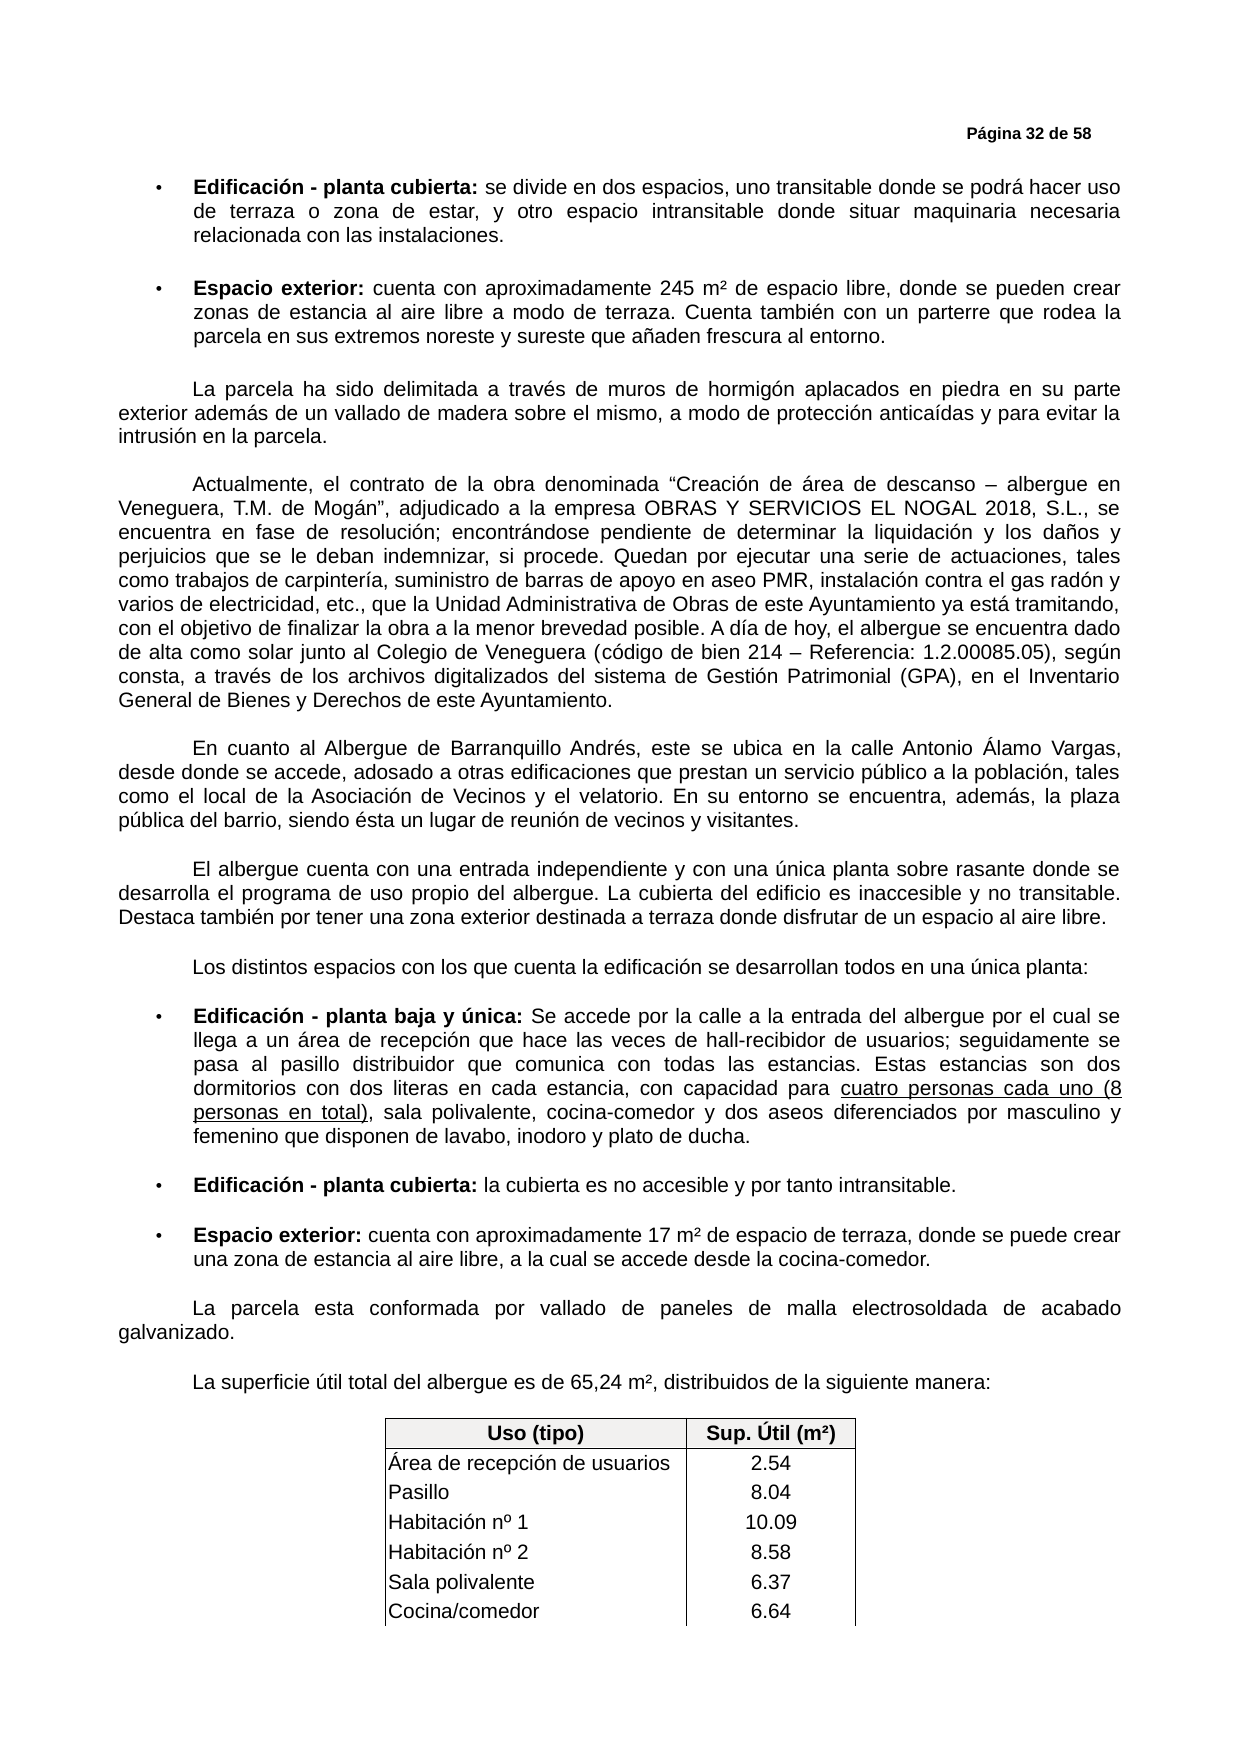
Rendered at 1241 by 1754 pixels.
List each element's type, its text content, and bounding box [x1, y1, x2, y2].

text La parcela esta conformada por vallado de paneles de malla electrosoldada de acabado galvanizado. [118, 1296, 1122, 1344]
text En cuanto al Albergue de Barranquillo Andrés, este se ubica en la calle Antonio Álamo Vargas, desde donde se accede, adosado a otras edificaciones que prestan un servicio público a la población, tales como el local de la Asociación de Vecinos y el velatorio. En su entorno se encuentra, además, la plaza pública del barrio, siendo ésta un lugar de reunión de vecinos y visitantes. [118, 736, 1122, 832]
text La superficie útil total del albergue es de 65,24 m², distribuidos de la siguiente manera: [118, 1369, 1122, 1393]
list Espacio exterior: cuenta con aproximadamente 245 m² de espacio libre, donde se pueden crear zonas de estancia al aire libre a modo de terraza. Cuenta también con un parterre que rodea la parcela en sus extremos noreste y sureste que añaden frescura al entorno. [156, 276, 1122, 348]
text La parcela ha sido delimitada a través de muros de hormigón aplacados en piedra en su parte exterior además de un vallado de madera sobre el mismo, a modo de protección anticaídas y para evitar la intrusión en la parcela. [118, 376, 1122, 448]
table_cell Pasillo [386, 1477, 686, 1507]
list Espacio exterior: cuenta con aproximadamente 17 m² de espacio de terraza, donde se puede crear una zona de estancia al aire libre, a la cual se accede desde la cocina-comedor. [156, 1223, 1122, 1271]
text El albergue cuenta con una entrada independiente y con una única planta sobre rasante donde se desarrolla el programa de uso propio del albergue. La cubierta del edificio es inaccesible y no transitable. Destaca también por tener una zona exterior destinada a terraza donde disfrutar de un espacio al aire libre. [118, 857, 1122, 929]
table_cell 8.04 [687, 1477, 855, 1507]
table_cell 2.54 [687, 1449, 855, 1477]
list Edificación - planta baja y única: Se accede por la calle a la entrada del albergue por el cual se llega a un área de recepción que hace las veces de hall-recibidor de usuarios; seguidamente se pasa al pasillo distribuidor que comunica con todas las estancias. Estas estancias son dos dormitorios con dos literas en cada estancia, con capacidad para cuatro personas cada uno (8 personas en total), sala polivalente, cocina-comedor y dos aseos diferenciados por masculino y femenino que disponen de lavabo, inodoro y plato de ducha. [156, 1004, 1122, 1148]
table_cell Cocina/comedor [386, 1596, 686, 1626]
table_cell 6.37 [687, 1567, 855, 1596]
text Los distintos espacios con los que cuenta la edificación se desarrollan todos en una única planta: [118, 954, 1122, 978]
table_cell Área de recepción de usuarios [386, 1449, 686, 1477]
list Edificación - planta cubierta: se divide en dos espacios, uno transitable donde se podrá hacer uso de terraza o zona de estar, y otro espacio intransitable donde situar maquinaria necesaria relacionada con las instalaciones. [156, 175, 1122, 247]
table_cell Habitación nº 2 [386, 1537, 686, 1567]
table_header Uso (tipo) [386, 1419, 686, 1447]
table_cell Habitación nº 1 [386, 1507, 686, 1537]
table_cell 8.58 [687, 1537, 855, 1567]
text Actualmente, el contrato de la obra denominada “Creación de área de descanso – albergue en Veneguera, T.M. de Mogán”, adjudicado a la empresa OBRAS Y SERVICIOS EL NOGAL 2018, S.L., se encuentra en fase de resolución; encontrándose pendiente de determinar la liquidación y los daños y perjuicios que se le deban indemnizar, si procede. Quedan por ejecutar una serie de actuaciones, tales como trabajos de carpintería, suministro de barras de apoyo en aseo PMR, instalación contra el gas radón y varios de electricidad, etc., que la Unidad Administrativa de Obras de este Ayuntamiento ya está tramitando, con el objetivo de finalizar la obra a la menor brevedad posible. A día de hoy, el albergue se encuentra dado de alta como solar junto al Colegio de Veneguera (código de bien 214 – Referencia: 1.2.00085.05), según consta, a través de los archivos digitalizados del sistema de Gestión Patrimonial (GPA), en el Inventario General de Bienes y Derechos de este Ayuntamiento. [118, 472, 1122, 712]
list Edificación - planta cubierta: la cubierta es no accesible y por tanto intransitable. [156, 1173, 1122, 1197]
table_header Sup. Útil (m²) [687, 1419, 855, 1447]
table_cell Sala polivalente [386, 1567, 686, 1596]
table_cell 6.64 [687, 1596, 855, 1626]
table_cell 10.09 [687, 1507, 855, 1537]
